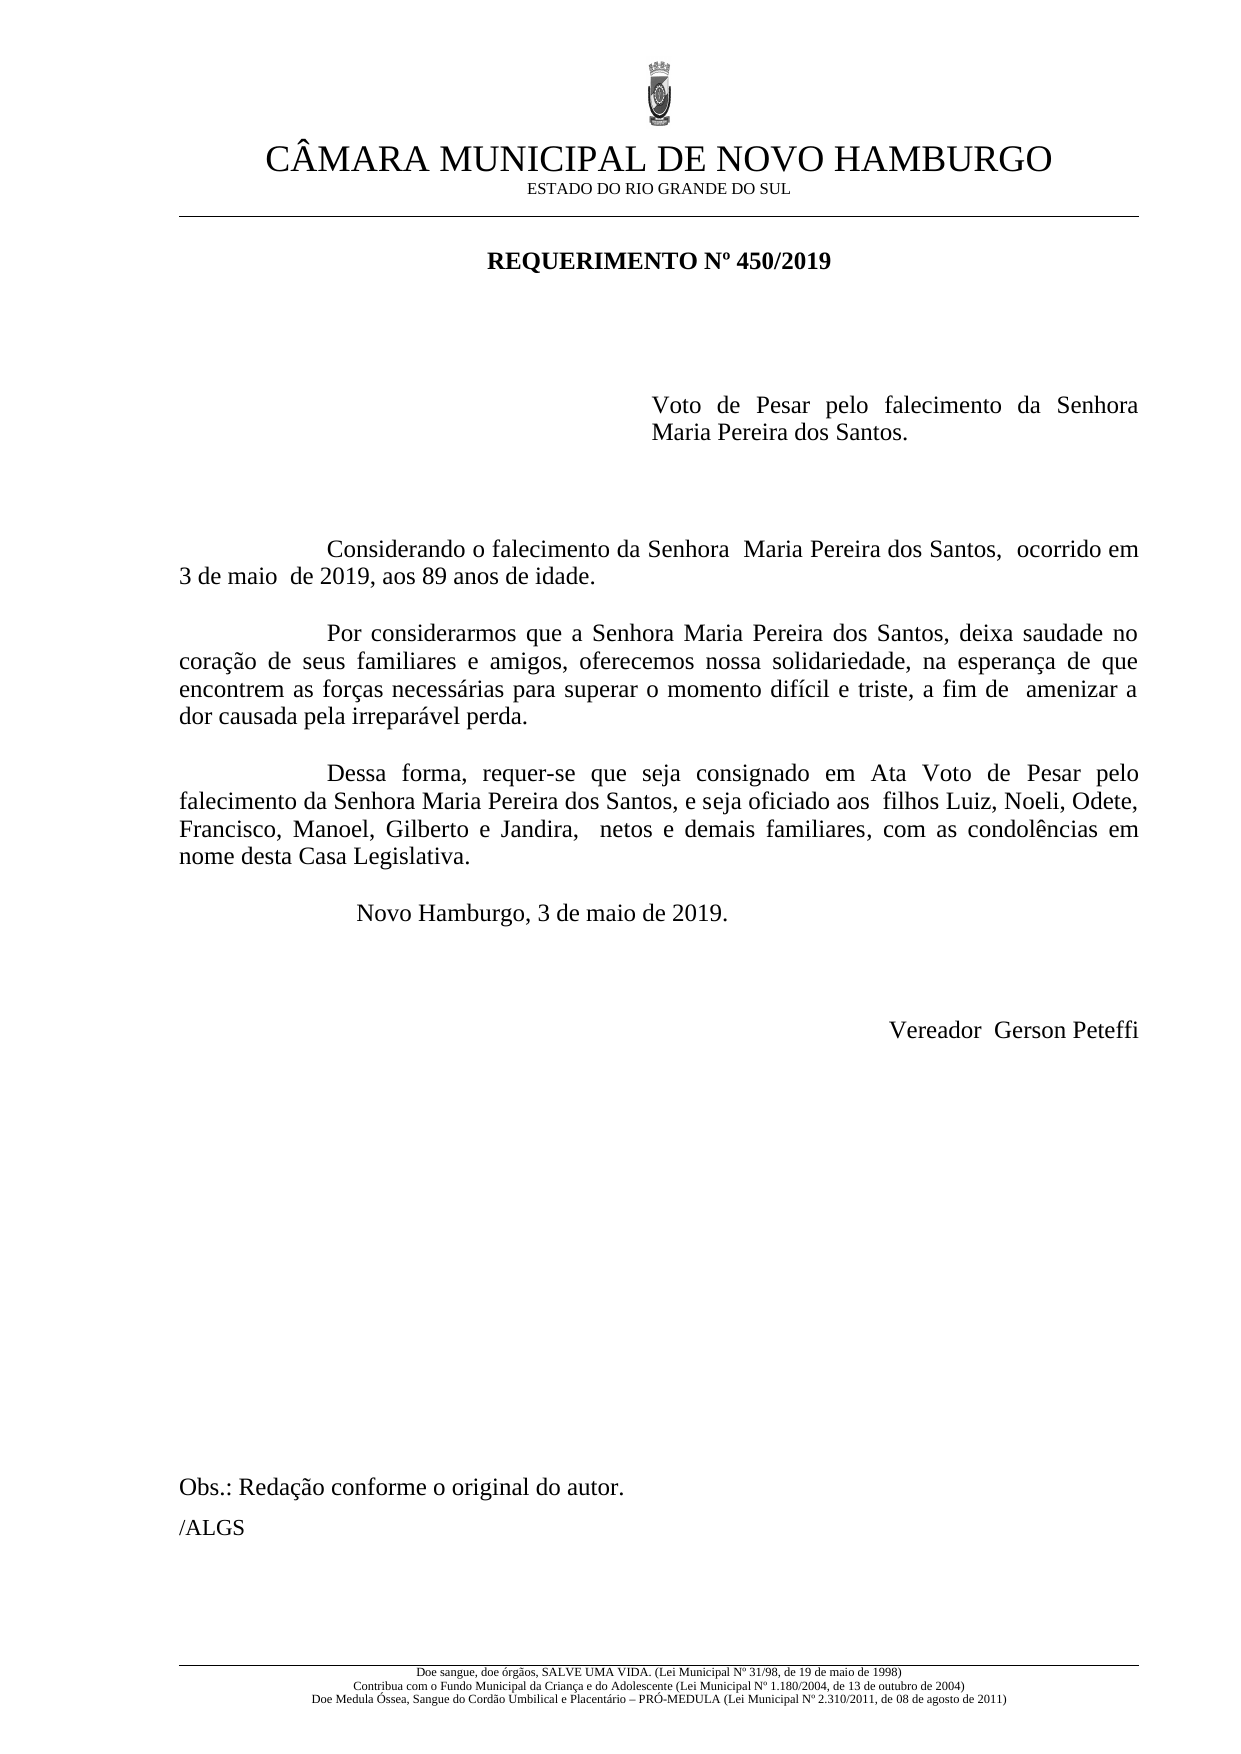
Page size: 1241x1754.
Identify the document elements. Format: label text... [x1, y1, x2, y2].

text Novo Hamburgo, 3 de maio de 2019. [179, 899, 1139, 927]
text Por considerarmos que a Senhora Maria Pereira dos Santos, deixa saudade no coração de seus familiares e amigos, oferecemos nossa solidariedade, na esperança de que encontrem as forças necessárias para superar o momento difícil e triste, a fim de amenizar a dor causada pela irreparável perda. [179, 619, 1139, 730]
text Considerando o falecimento da Senhora Maria Pereira dos Santos, ocorrido em 3 de maio de 2019, aos 89 anos de idade. [179, 535, 1139, 590]
text Dessa forma, requer-se que seja consignado em Ata Voto de Pesar pelo falecimento da Senhora Maria Pereira dos Santos, e seja oficiado aos filhos Luiz, Noeli, Odete, Francisco, Manoel, Gilberto e Jandira, netos e demais familiares, com as condolências em nome desta Casa Legislativa. [179, 759, 1139, 870]
text Voto de Pesar pelo falecimento da Senhora Maria Pereira dos Santos. [651, 391, 1139, 446]
text Vereador Gerson Peteffi [179, 1016, 1139, 1043]
text Obs.: Redação conforme o original do autor. [179, 1473, 1139, 1501]
text /ALGS [179, 1514, 1139, 1540]
text REQUERIMENTO Nº 450/2019 [179, 247, 1139, 274]
